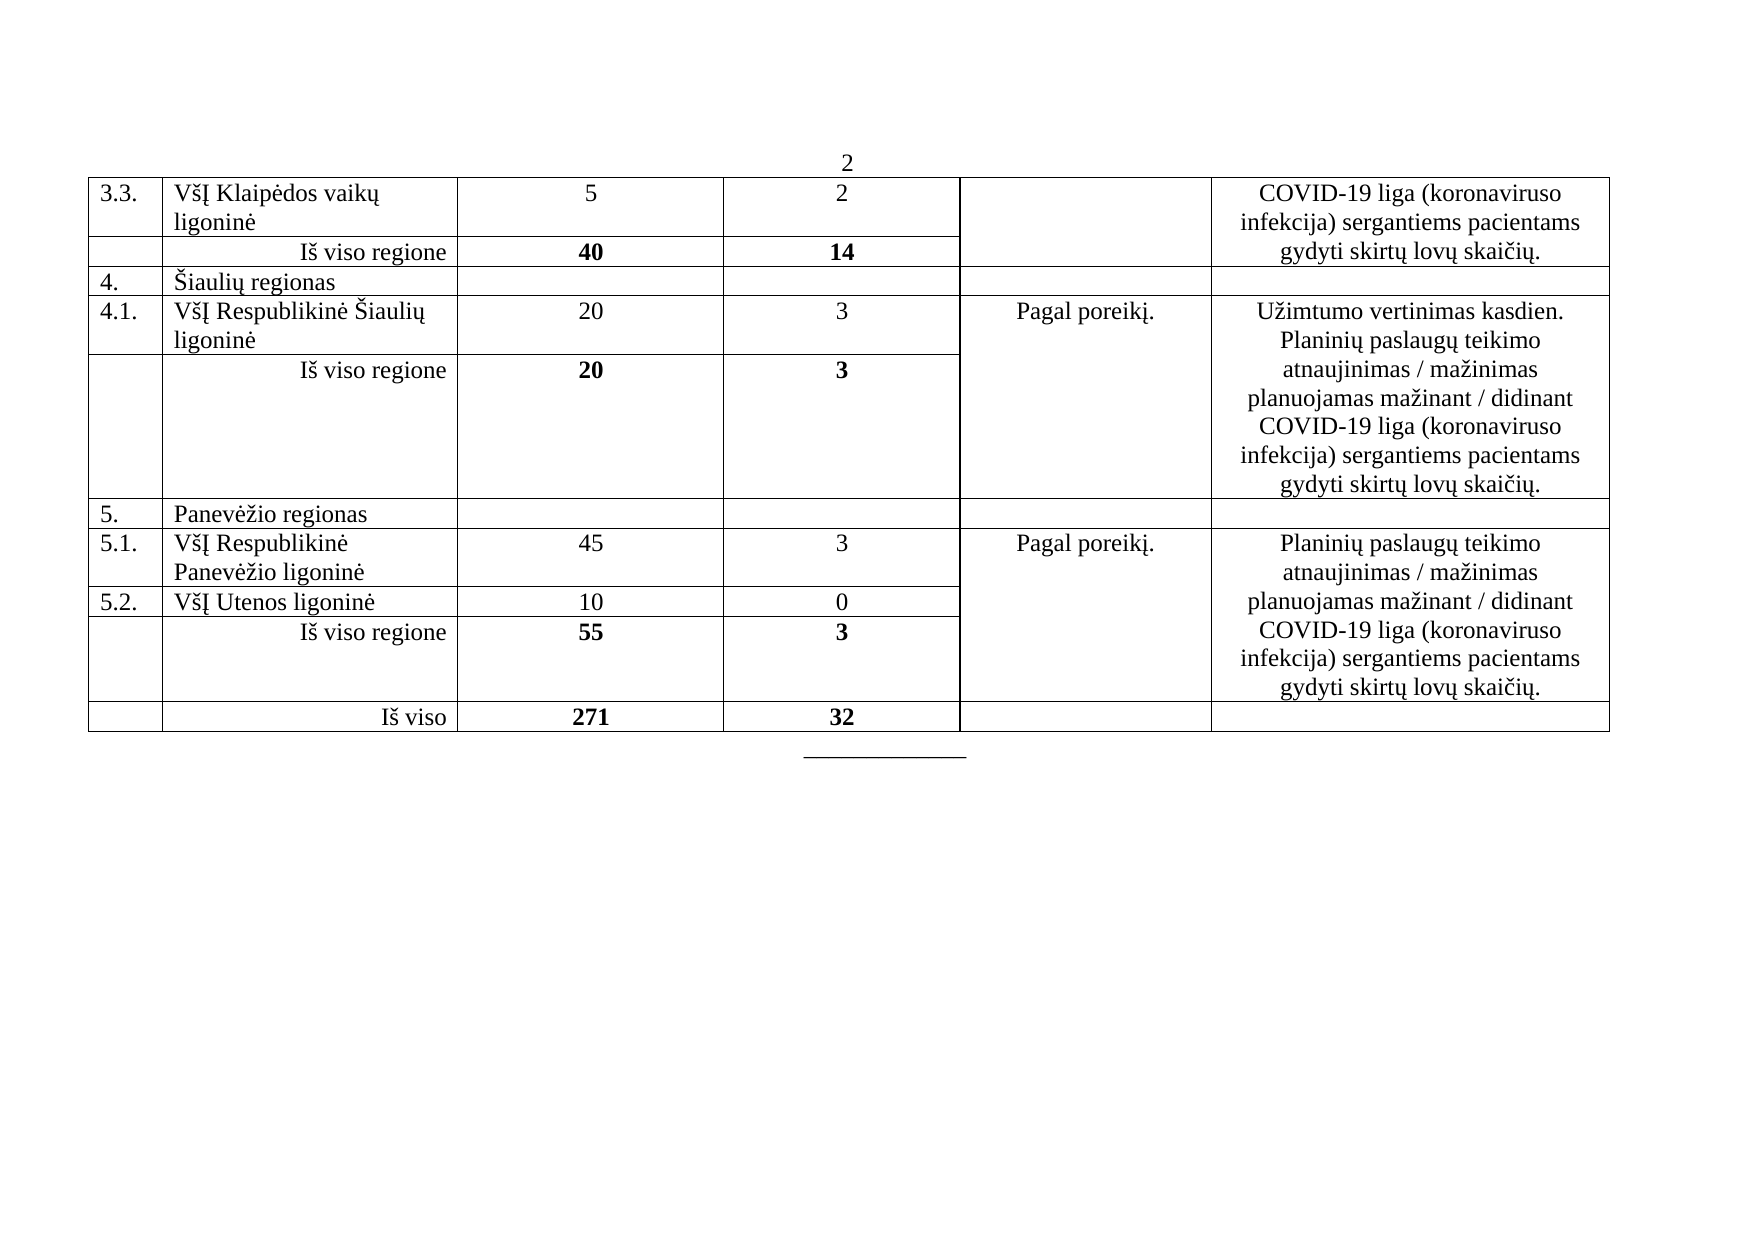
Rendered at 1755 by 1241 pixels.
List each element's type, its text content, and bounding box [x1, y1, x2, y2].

table_cell VšĮ Klaipėdos vaikų ligoninė [163, 178, 457, 236]
table_cell [1212, 499, 1609, 527]
table_cell [1212, 267, 1609, 295]
table_cell [724, 499, 959, 527]
table_cell 3 [724, 529, 959, 586]
table_cell Šiaulių regionas [163, 267, 457, 295]
table_cell 45 [458, 529, 723, 586]
table_cell Panevėžio regionas [163, 499, 457, 527]
table_cell Iš viso regione [163, 355, 457, 498]
table_cell [961, 702, 1211, 731]
table_cell [458, 499, 723, 527]
table_cell 55 [458, 617, 723, 701]
table_cell [961, 267, 1211, 295]
table_cell 2 [724, 178, 959, 236]
table_cell Iš viso [163, 702, 457, 731]
table_cell Iš viso regione [163, 617, 457, 701]
table_cell 32 [724, 702, 959, 731]
table_cell [724, 267, 959, 295]
table_cell Pagal poreikį. [961, 529, 1211, 701]
table_cell 3 [724, 355, 959, 498]
table_cell 5.1. [89, 529, 162, 586]
table_cell Užimtumo vertinimas kasdien. Planinių paslaugų teikimo atnaujinimas / mažinimas planuojamas mažinant / didinant COVID-19 liga (koronaviruso infekcija) sergantiems pacientams gydyti skirtų lovų skaičių. [1212, 296, 1609, 498]
table_cell [89, 355, 162, 498]
table_cell 5.2. [89, 587, 162, 616]
table_cell [458, 267, 723, 295]
table_cell 3 [724, 617, 959, 701]
table_cell [961, 178, 1211, 266]
table_cell [89, 237, 162, 266]
table_cell [89, 617, 162, 701]
table_cell 20 [458, 296, 723, 354]
table_cell [961, 499, 1211, 527]
table_cell 3.3. [89, 178, 162, 236]
table_cell Iš viso regione [163, 237, 457, 266]
table_cell 40 [458, 237, 723, 266]
table_cell 14 [724, 237, 959, 266]
table_cell 0 [724, 587, 959, 616]
table_cell VšĮ Respublikinė Panevėžio ligoninė [163, 529, 457, 586]
table_cell 4.1. [89, 296, 162, 354]
table_cell 5. [89, 499, 162, 527]
table_cell [1212, 702, 1609, 731]
table_cell Pagal poreikį. [961, 296, 1211, 498]
table_cell VšĮ Utenos ligoninė [163, 587, 457, 616]
table_cell 20 [458, 355, 723, 498]
table_cell Planinių paslaugų teikimo atnaujinimas / mažinimas planuojamas mažinant / didinant COVID-19 liga (koronaviruso infekcija) sergantiems pacientams gydyti skirtų lovų skaičių. [1212, 529, 1609, 701]
table_cell [89, 702, 162, 731]
text _____________ [164, 732, 1606, 761]
table_cell VšĮ Respublikinė Šiaulių ligoninė [163, 296, 457, 354]
table_cell 3 [724, 296, 959, 354]
table_cell 10 [458, 587, 723, 616]
table_cell 271 [458, 702, 723, 731]
table_cell COVID-19 liga (koronaviruso infekcija) sergantiems pacientams gydyti skirtų lovų skaičių. [1212, 178, 1609, 266]
table_cell 4. [89, 267, 162, 295]
table_cell 5 [458, 178, 723, 236]
